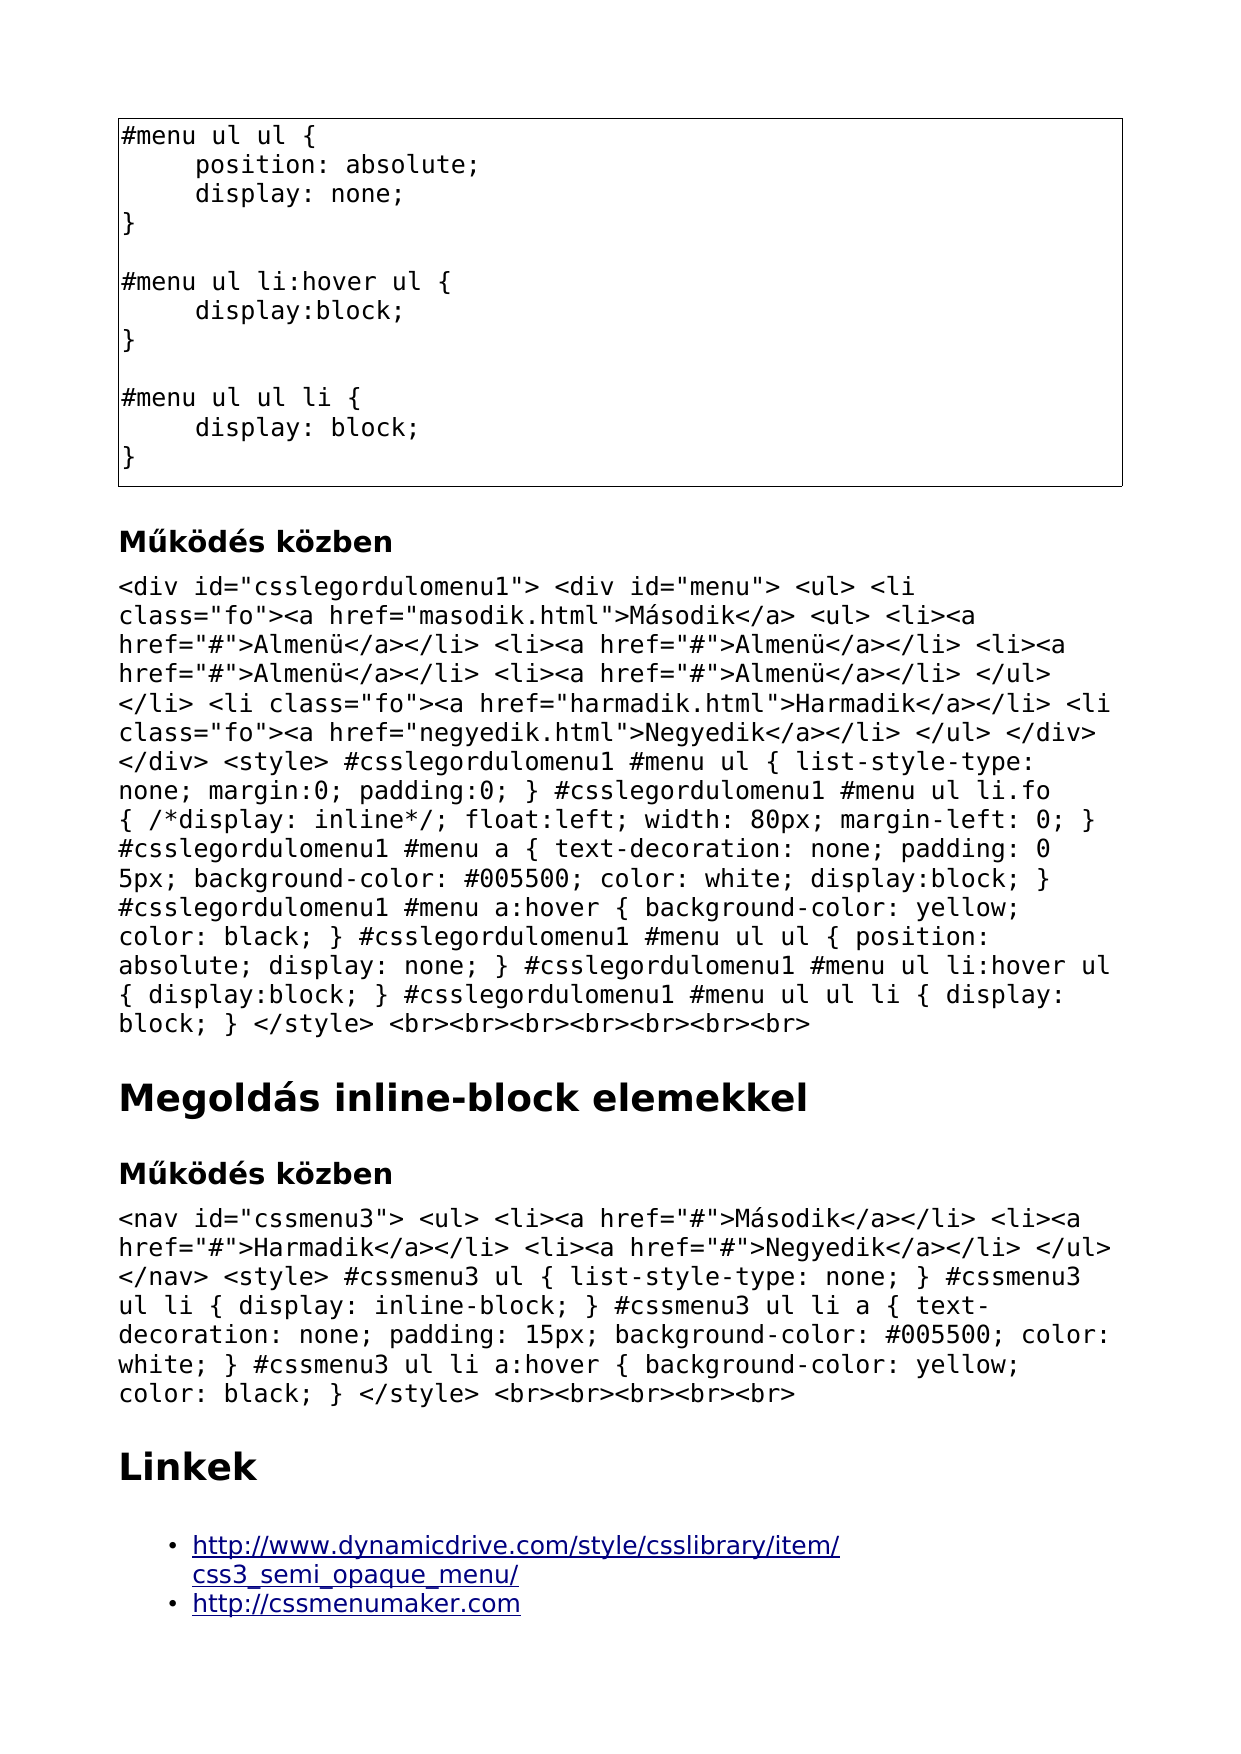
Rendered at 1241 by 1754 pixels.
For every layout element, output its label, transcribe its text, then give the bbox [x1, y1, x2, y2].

list http://www.dynamicdrive.com/style/csslibrary/item/css3_semi_opaque_menu/ [177, 1531, 1122, 1589]
text <nav id="cssmenu3"> <ul> <li><a href="#">Második</a></li> <li><a href="#">Harmadik</a></li> <li><a href="#">Negyedik</a></li> </ul> </nav> <style> #cssmenu3 ul { list-style-type: none; } #cssmenu3 ul li { display: inline-block; } #cssmenu3 ul li a { text-decoration: none; padding: 15px; background-color: #005500; color: white; } #cssmenu3 ul li a:hover { background-color: yellow; color: black; } </style> <br><br><br><br><br> [118, 1204, 1122, 1408]
subtitle Megoldás inline-block elemekkel [118, 1076, 1122, 1120]
subtitle Működés közben [118, 526, 1122, 560]
list http://cssmenumaker.com [177, 1589, 1122, 1619]
subtitle Linkek [118, 1446, 1122, 1489]
subtitle Működés közben [118, 1157, 1122, 1191]
table_header #menu ul ul { position: absolute; display: none; } #menu ul li:hover ul { display:block; } #menu ul ul li { display: block; } [119, 119, 1122, 486]
text <div id="csslegordulomenu1"> <div id="menu"> <ul> <li class="fo"><a href="masodik.html">Második</a> <ul> <li><a href="#">Almenü</a></li> <li><a href="#">Almenü</a></li> <li><a href="#">Almenü</a></li> <li><a href="#">Almenü</a></li> </ul> </li> <li class="fo"><a href="harmadik.html">Harmadik</a></li> <li class="fo"><a href="negyedik.html">Negyedik</a></li> </ul> </div> </div> <style> #csslegordulomenu1 #menu ul { list-style-type: none; margin:0; padding:0; } #csslegordulomenu1 #menu ul li.fo { /*display: inline*/; float:left; width: 80px; margin-left: 0; } #csslegordulomenu1 #menu a { text-decoration: none; padding: 0 5px; background-color: #005500; color: white; display:block; } #csslegordulomenu1 #menu a:hover { background-color: yellow; color: black; } #csslegordulomenu1 #menu ul ul { position: absolute; display: none; } #csslegordulomenu1 #menu ul li:hover ul { display:block; } #csslegordulomenu1 #menu ul ul li { display: block; } </style> <br><br><br><br><br><br><br> [118, 572, 1122, 1039]
